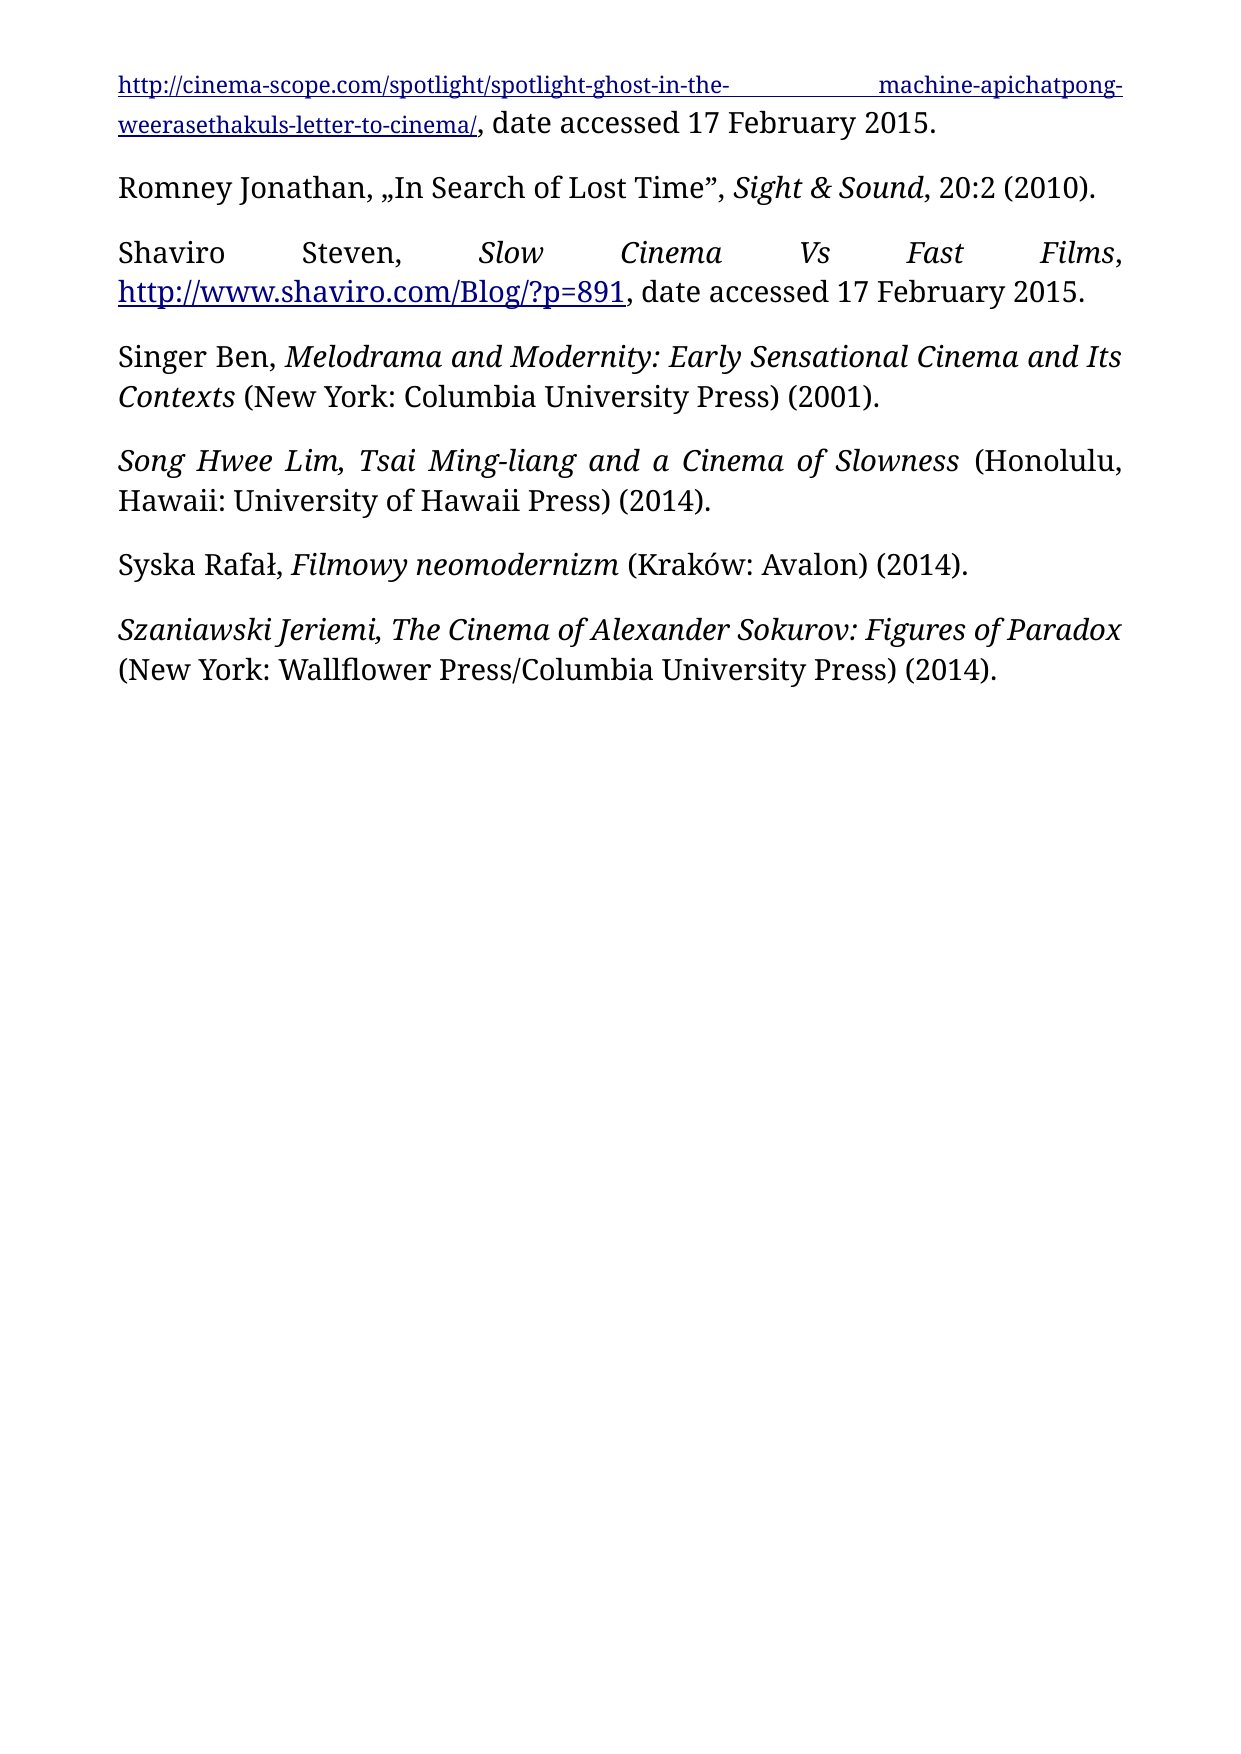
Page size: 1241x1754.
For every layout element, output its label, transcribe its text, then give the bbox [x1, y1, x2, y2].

text Syska Rafał, Filmowy neomodernizm (Kraków: Avalon) (2014). [118, 544, 1134, 584]
text Song Hwee Lim, Tsai Ming-liang and a Cinema of Slowness (Honolulu, Hawaii: University of Hawaii Press) (2014). [118, 440, 1122, 519]
text weerasethakuls-letter-to-cinema/, date accessed 17 February 2015. [118, 97, 1123, 142]
text Romney Jonathan, „In Search of Lost Time”, Sight & Sound, 20:2 (2010). [118, 167, 1134, 207]
text Shaviro Steven, Slow Cinema Vs Fast Films, http://www.shaviro.com/Blog/?p=891, date accessed 17 February 2015. [118, 232, 1122, 311]
text http://cinema-scope.com/spotlight/spotlight-ghost-in-the- machine-apichatpong- [118, 62, 1123, 96]
text Szaniawski Jeriemi, The Cinema of Alexander Sokurov: Figures of Paradox (New York: Wallflower Press/Columbia University Press) (2014). [118, 609, 1122, 689]
text Singer Ben, Melodrama and Modernity: Early Sensational Cinema and Its Contexts (New York: Columbia University Press) (2001). [118, 336, 1123, 416]
